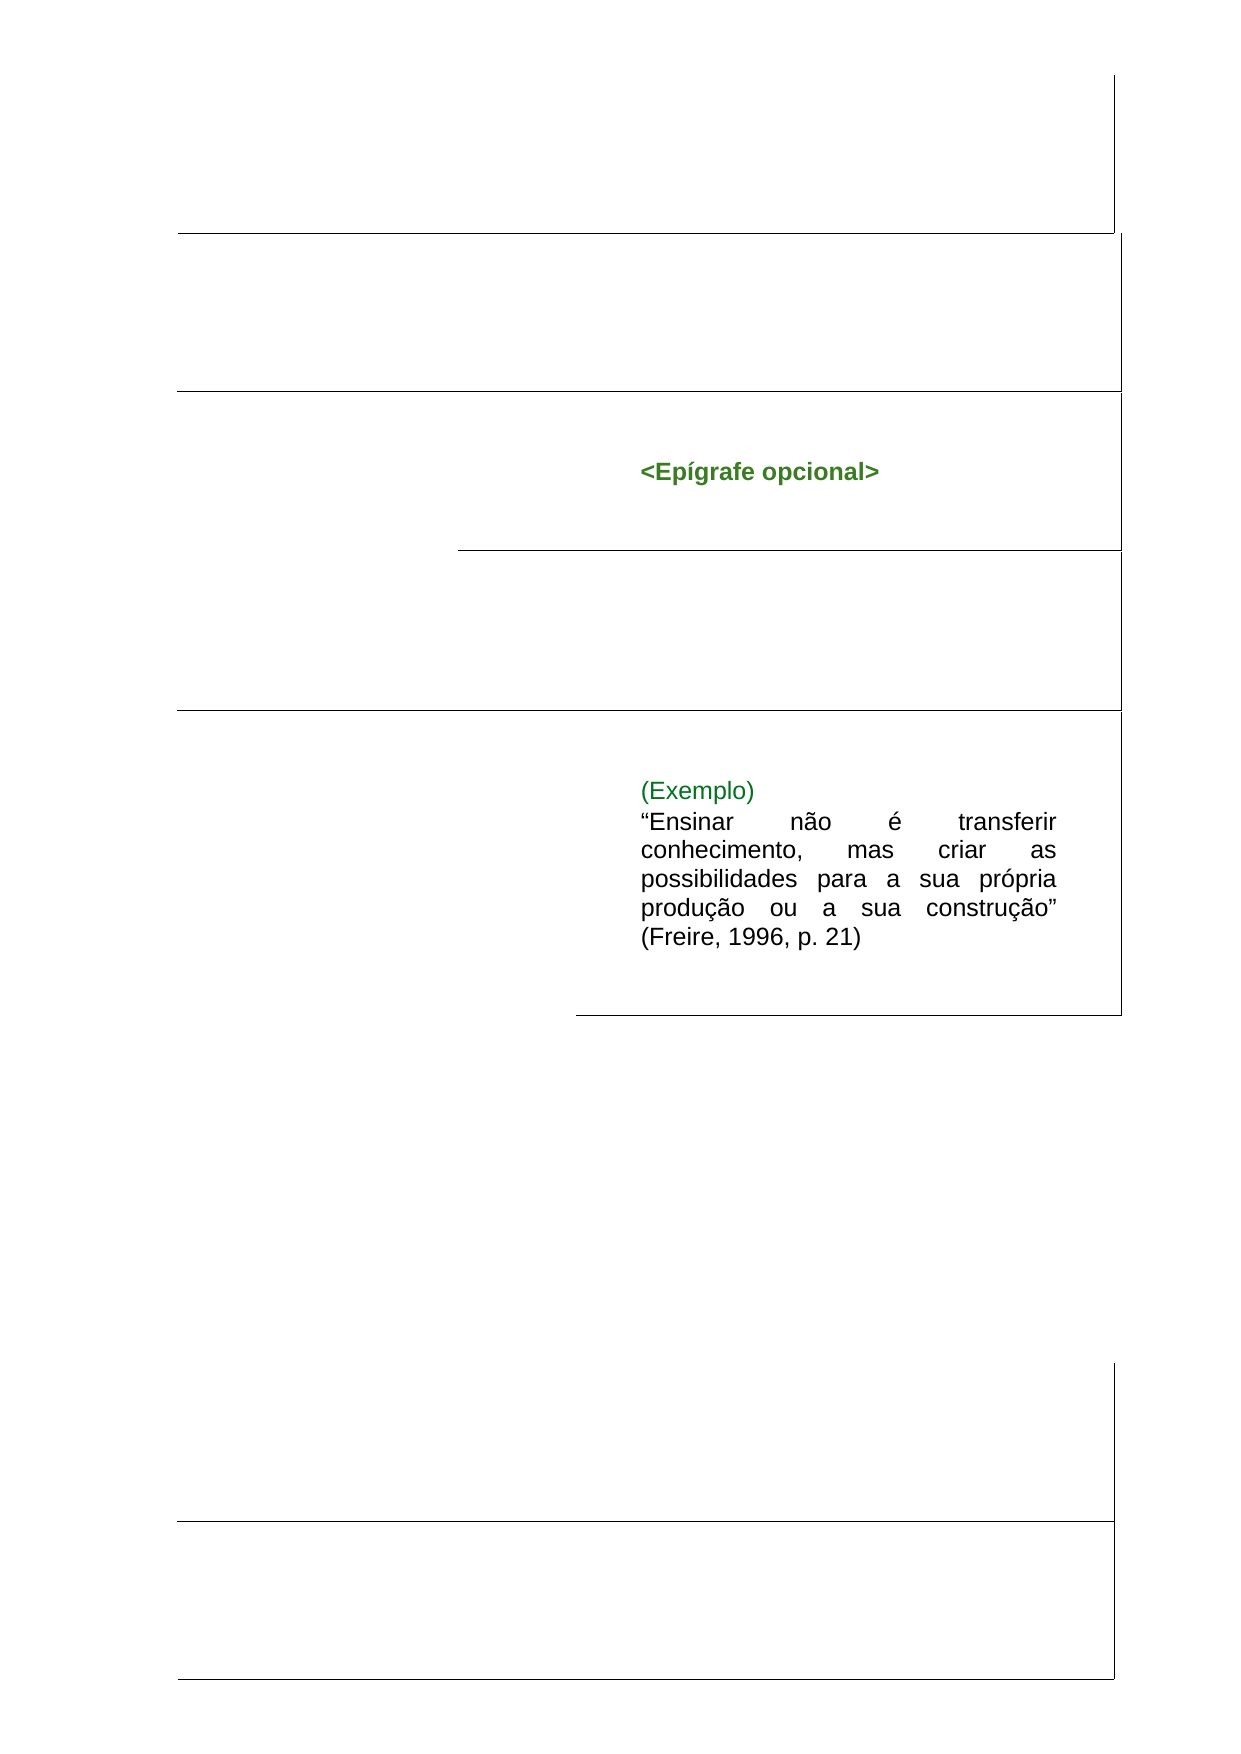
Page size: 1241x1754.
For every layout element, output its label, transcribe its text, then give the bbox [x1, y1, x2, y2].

text “Ensinar não é transferir conhecimento, mas criar as possibilidades para a sua própria produção ou a sua construção” (Freire, 1996, p. 21) [576, 742, 1122, 1015]
text (Exemplo) [576, 712, 1121, 742]
text <Epígrafe opcional> [458, 392, 1122, 550]
